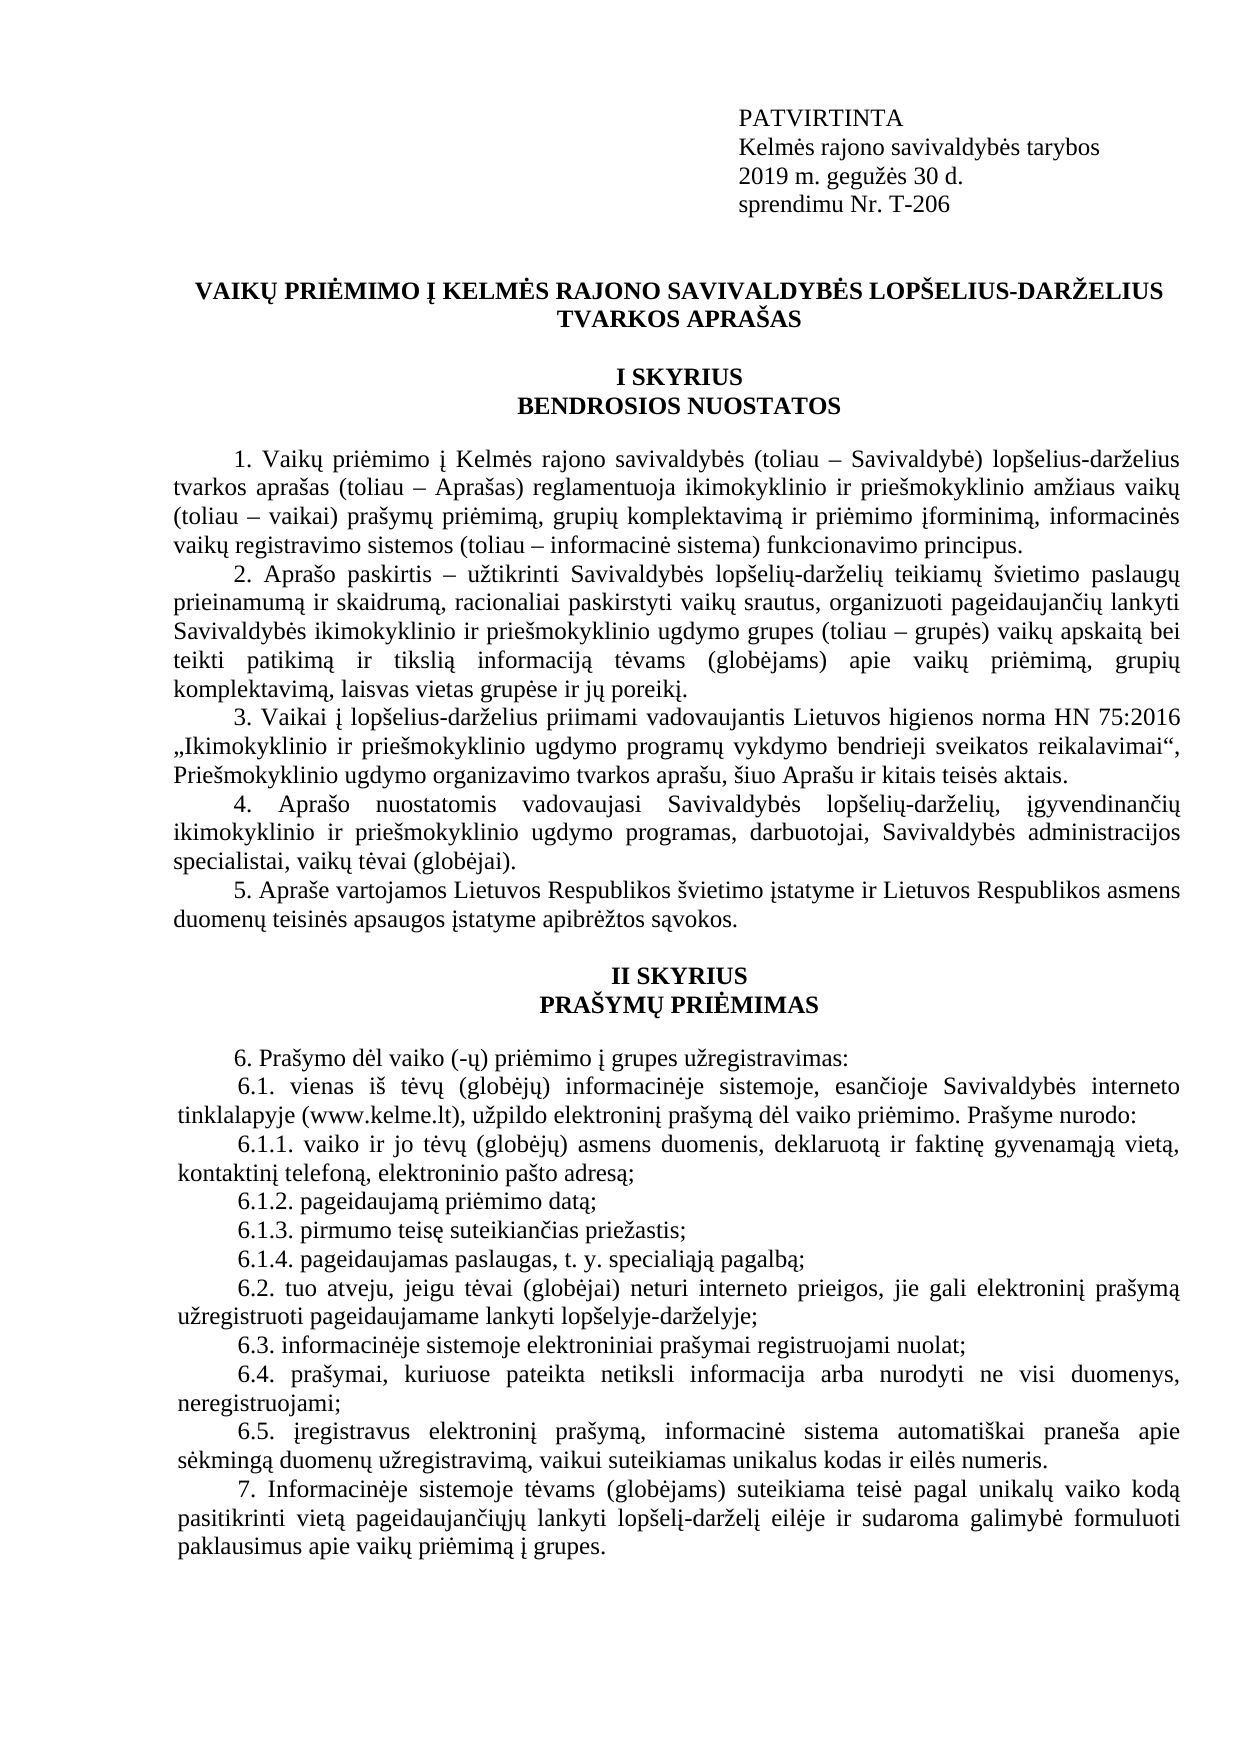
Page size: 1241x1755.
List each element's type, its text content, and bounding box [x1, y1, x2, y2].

text 6.1.4. pageidaujamas paslaugas, t. y. specialiąją pagalbą; [177, 1244, 1181, 1273]
text II SKYRIUS [177, 961, 1181, 990]
text 6.2. tuo atveju, jeigu tėvai (globėjai) neturi interneto prieigos, jie gali elektroninį prašymą užregistruoti pageidaujamame lankyti lopšelyje-darželyje; [177, 1273, 1181, 1330]
text 3. Vaikai į lopšelius-darželius priimami vadovaujantis Lietuvos higienos norma HN 75:2016 „Ikimokyklinio ir priešmokyklinio ugdymo programų vykdymo bendrieji sveikatos reikalavimai“, Priešmokyklinio ugdymo organizavimo tvarkos aprašu, šiuo Aprašu ir kitais teisės aktais. [173, 702, 1181, 789]
text PATVIRTINTA [738, 103, 1181, 132]
text 6. Prašymo dėl vaiko (-ų) priėmimo į grupes užregistravimas: [177, 1043, 1181, 1071]
text 6.1.2. pageidaujamą priėmimo datą; [177, 1186, 1181, 1215]
text 6.1. vienas iš tėvų (globėjų) informacinėje sistemoje, esančioje Savivaldybės interneto tinklalapyje (www.kelme.lt), užpildo elektroninį prašymą dėl vaiko priėmimo. Prašyme nurodo: [177, 1071, 1181, 1129]
text 2019 m. gegužės 30 d. [738, 161, 1181, 189]
text sprendimu Nr. T-206 [738, 189, 1181, 218]
text 4. Aprašo nuostatomis vadovaujasi Savivaldybės lopšelių-darželių, įgyvendinančių ikimokyklinio ir priešmokyklinio ugdymo programas, darbuotojai, Savivaldybės administracijos specialistai, vaikų tėvai (globėjai). [173, 789, 1181, 875]
text 5. Apraše vartojamos Lietuvos Respublikos švietimo įstatyme ir Lietuvos Respublikos asmens duomenų teisinės apsaugos įstatyme apibrėžtos sąvokos. [173, 875, 1181, 932]
text VAIKŲ PRIĖMIMO Į KELMĖS RAJONO SAVIVALDYBĖS LOPŠELIUS-DARŽELIUS TVARKOS APRAŠAS [177, 276, 1181, 333]
text PRAŠYMŲ PRIĖMIMAS [177, 990, 1181, 1019]
text 7. Informacinėje sistemoje tėvams (globėjams) suteikiama teisė pagal unikalų vaiko kodą pasitikrinti vietą pageidaujančiųjų lankyti lopšelį-darželį eilėje ir sudaroma galimybė formuluoti paklausimus apie vaikų priėmimą į grupes. [177, 1474, 1181, 1560]
text 6.1.1. vaiko ir jo tėvų (globėjų) asmens duomenis, deklaruotą ir faktinę gyvenamąją vietą, kontaktinį telefoną, elektroninio pašto adresą; [177, 1129, 1181, 1186]
text I SKYRIUS [177, 362, 1181, 391]
text 6.3. informacinėje sistemoje elektroniniai prašymai registruojami nuolat; [177, 1330, 1181, 1359]
text 2. Aprašo paskirtis – užtikrinti Savivaldybės lopšelių-darželių teikiamų švietimo paslaugų prieinamumą ir skaidrumą, racionaliai paskirstyti vaikų srautus, organizuoti pageidaujančių lankyti Savivaldybės ikimokyklinio ir priešmokyklinio ugdymo grupes (toliau – grupės) vaikų apskaitą bei teikti patikimą ir tikslią informaciją tėvams (globėjams) apie vaikų priėmimą, grupių komplektavimą, laisvas vietas grupėse ir jų poreikį. [173, 559, 1181, 702]
text BENDROSIOS NUOSTATOS [177, 391, 1181, 419]
text 6.1.3. pirmumo teisę suteikiančias priežastis; [177, 1215, 1181, 1244]
text 6.5. įregistravus elektroninį prašymą, informacinė sistema automatiškai praneša apie sėkmingą duomenų užregistravimą, vaikui suteikiamas unikalus kodas ir eilės numeris. [177, 1416, 1181, 1474]
text Kelmės rajono savivaldybės tarybos [738, 132, 1181, 161]
text 6.4. prašymai, kuriuose pateikta netiksli informacija arba nurodyti ne visi duomenys, neregistruojami; [177, 1359, 1181, 1416]
text 1. Vaikų priėmimo į Kelmės rajono savivaldybės (toliau – Savivaldybė) lopšelius-darželius tvarkos aprašas (toliau – Aprašas) reglamentuoja ikimokyklinio ir priešmokyklinio amžiaus vaikų (toliau – vaikai) prašymų priėmimą, grupių komplektavimą ir priėmimo įforminimą, informacinės vaikų registravimo sistemos (toliau – informacinė sistema) funkcionavimo principus. [173, 444, 1181, 559]
